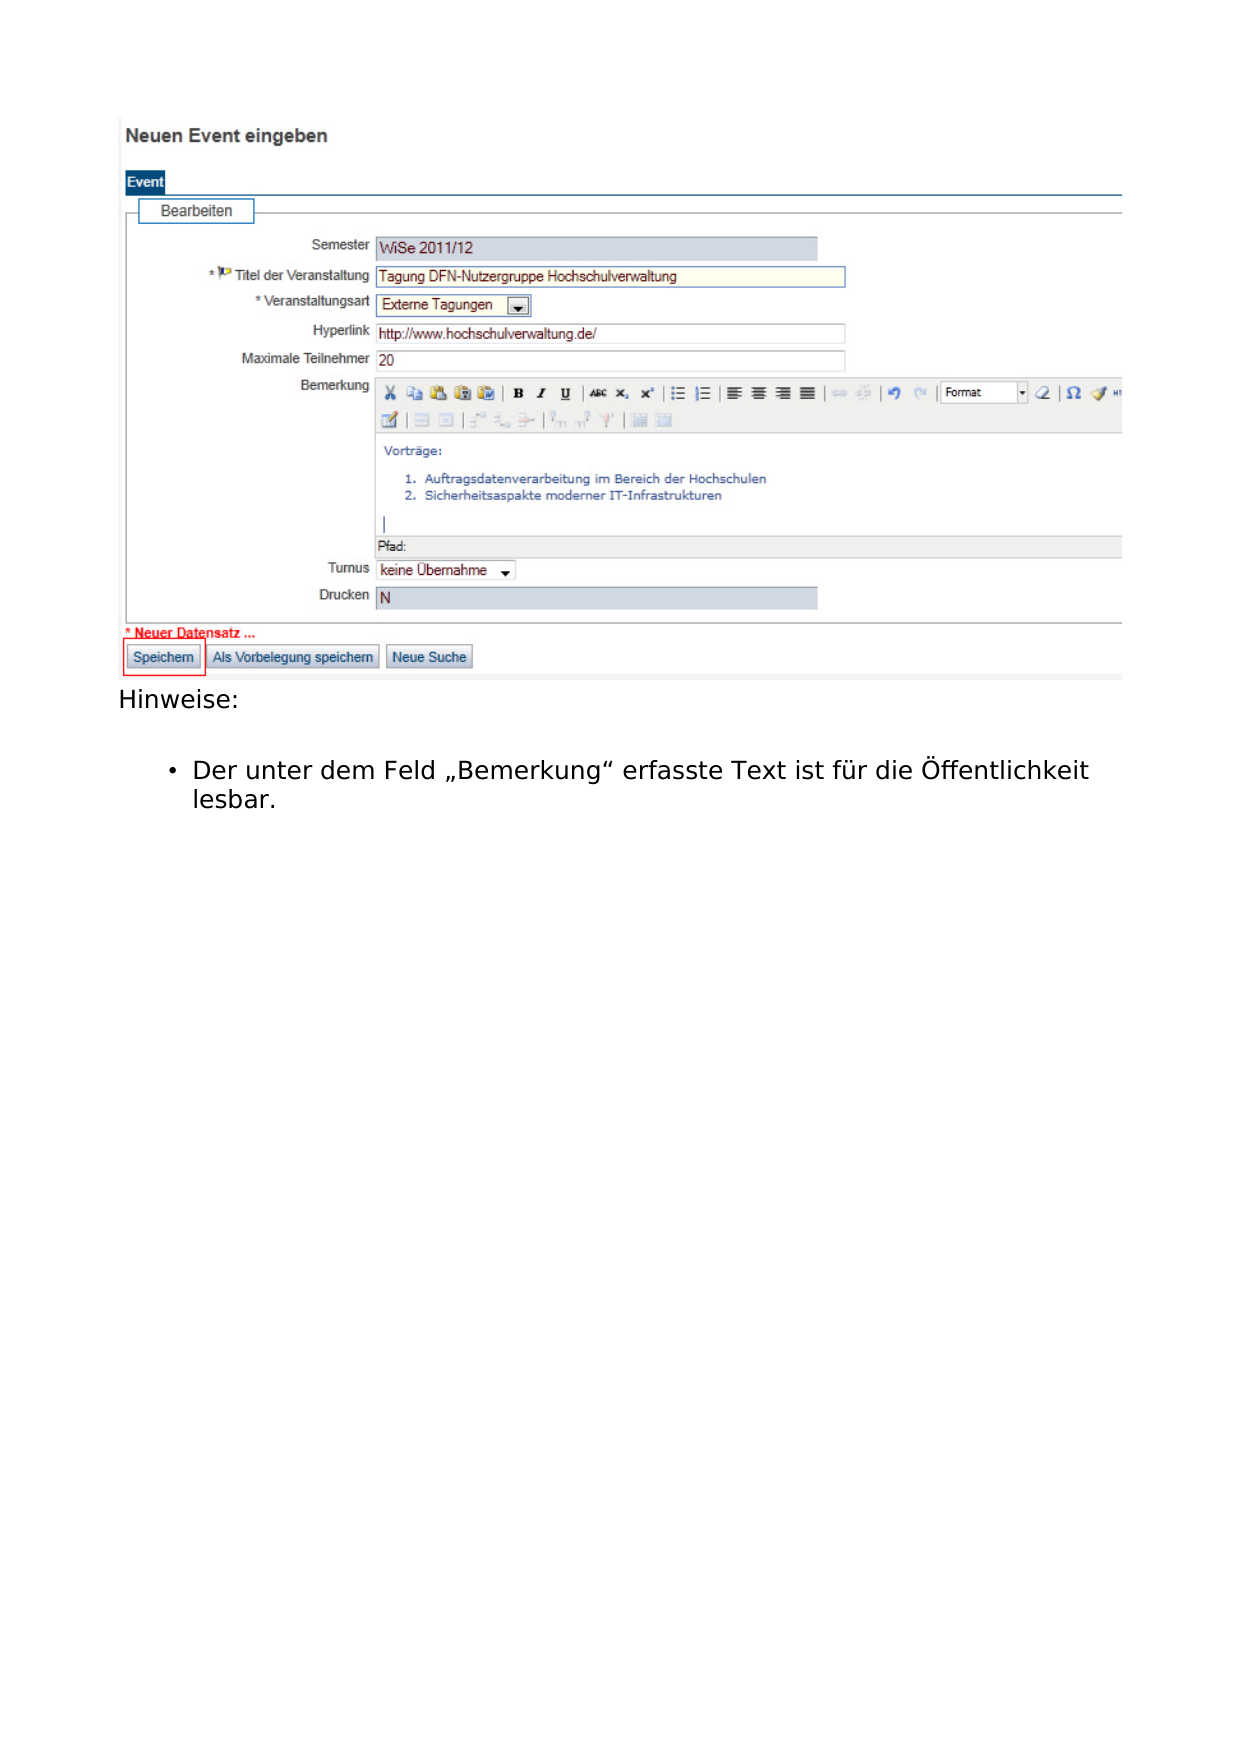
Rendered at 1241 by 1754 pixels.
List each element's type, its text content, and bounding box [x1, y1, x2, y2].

text Hinweise: [118, 680, 1122, 714]
list Der unter dem Feld „Bemerkung“ erfasste Text ist für die Öffentlichkeit lesbar. [177, 756, 1122, 815]
picture [118, 118, 1123, 680]
